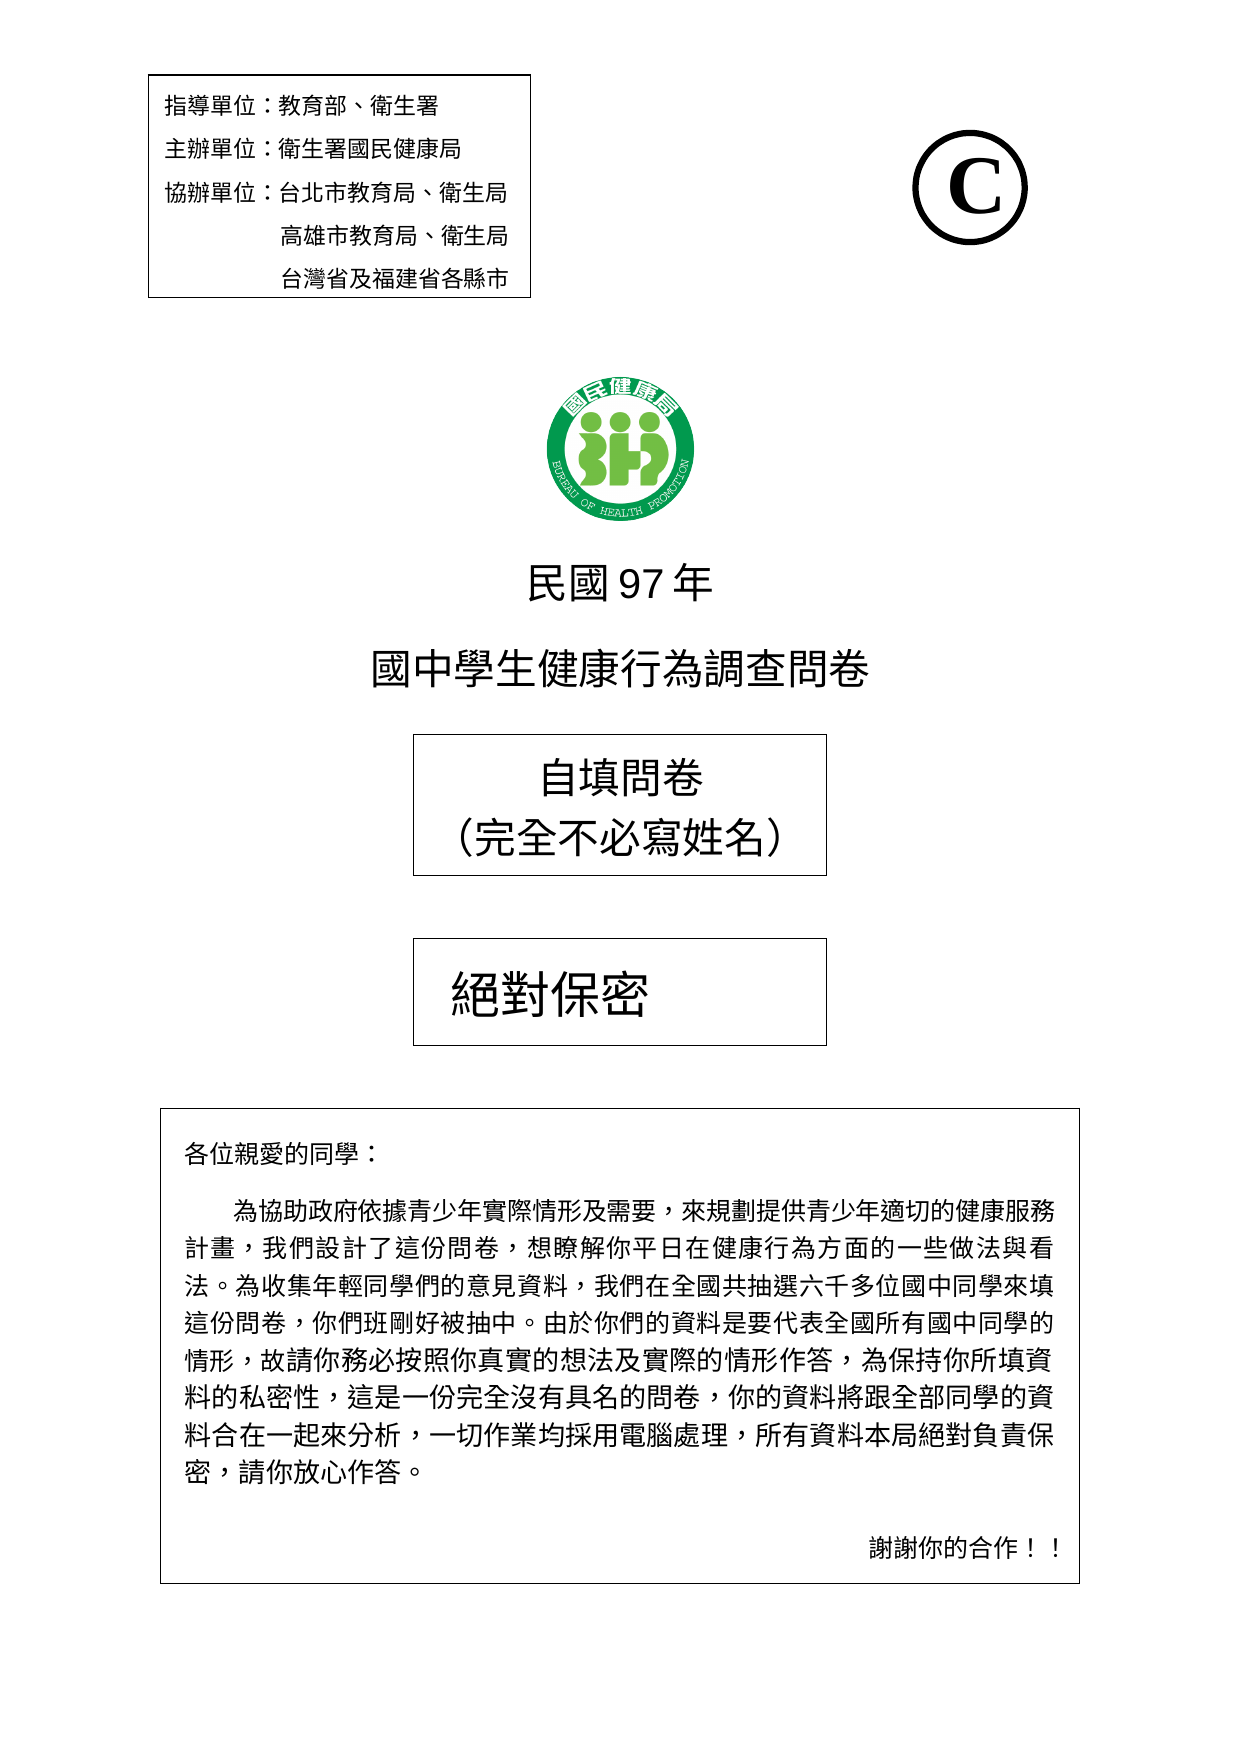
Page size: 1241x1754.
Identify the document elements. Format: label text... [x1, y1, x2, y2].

table_header 絕對保密 [414, 939, 826, 1045]
text 主辦單位：衛生署國民健康局 [164, 131, 515, 164]
table_header 自填問卷 （完全不必寫姓名） [414, 735, 826, 875]
text 台灣省及福建省各縣市 [280, 261, 515, 289]
text 高雄市教育局、衛生局 [280, 218, 515, 251]
table_header 各位親愛的同學： 為協助政府依據青少年實際情形及需要，來規劃提供青少年適切的健康服務計畫，我們設計了這份問卷，想瞭解你平日在健康行為方面的一些做法與看法。為收集年輕同學們的意見資料，我們在全國共抽選六千多位國中同學來填這份問卷，你們班剛好被抽中。由於你們的資料是要代表全國所有國中同學的情形，故請你務必按照你真實的想法及實際的情形作答，為保持你所填資料的私密性，這是一份完全沒有具名的問卷，你的資料將跟全部同學的資料合在一起來分析，一切作業均採用電腦處理，所有資料本局絕對負責保密，請你放心作答。 謝謝你的合作！！ [161, 1109, 1079, 1583]
text 協辦單位：台北市教育局、衛生局 [164, 174, 515, 208]
text 國中學生健康行為調查問卷 [148, 636, 1092, 696]
text 民國97年 [148, 551, 1092, 611]
text 指導單位：教育部、衛生署 [164, 88, 515, 121]
